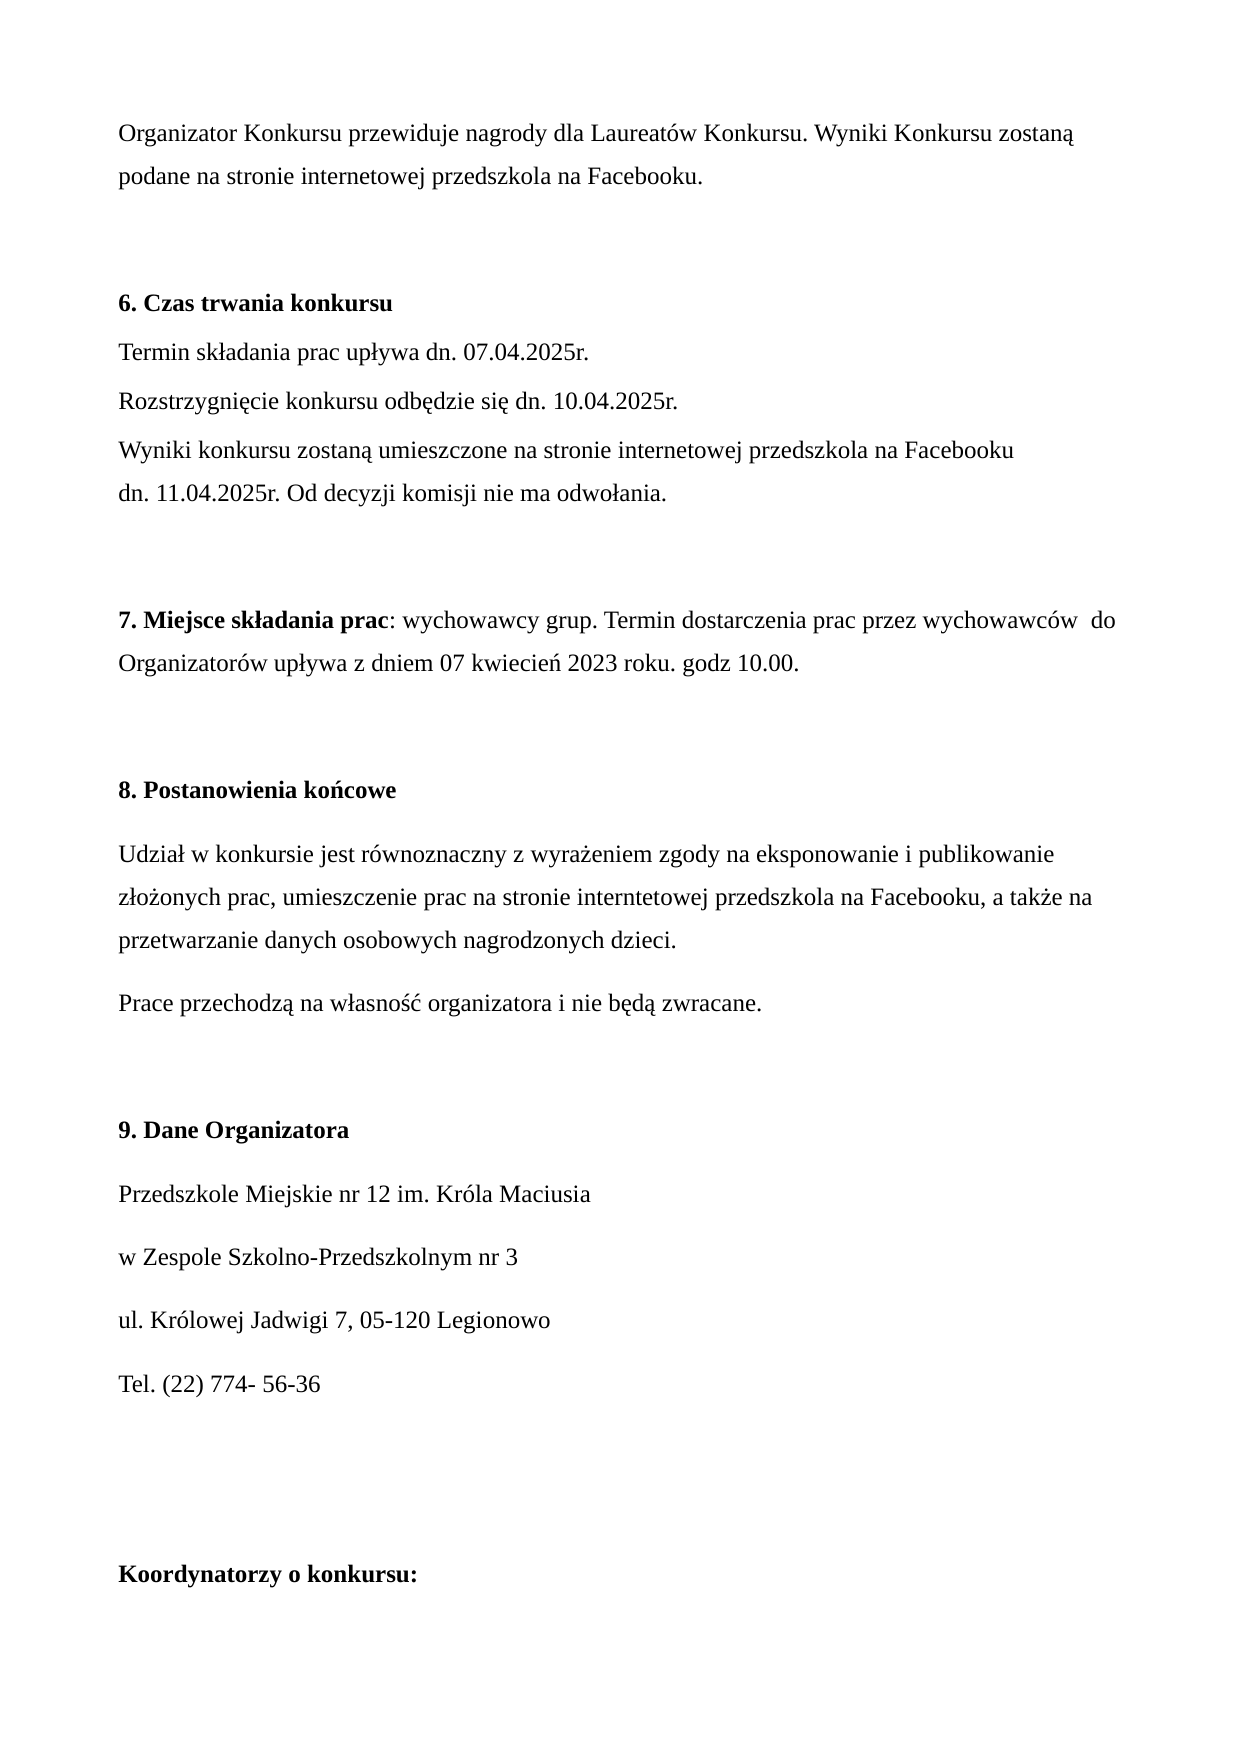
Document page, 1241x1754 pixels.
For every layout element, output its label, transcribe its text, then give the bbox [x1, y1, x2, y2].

text 7. Miejsce składania prac: wychowawcy grup. Termin dostarczenia prac przez wychowawców do Organizatorów upływa z dniem 07 kwiecień 2023 roku. godz 10.00. [118, 605, 1122, 677]
text 8. Postanowienia końcowe [118, 775, 1122, 804]
text ul. Królowej Jadwigi 7, 05-120 Legionowo [118, 1306, 1122, 1334]
text Organizator Konkursu przewiduje nagrody dla Laureatów Konkursu. Wyniki Konkursu zostaną podane na stronie internetowej przedszkola na Facebooku. [118, 118, 1122, 190]
text 9. Dane Organizatora [118, 1115, 1122, 1144]
text Udział w konkursie jest równoznaczny z wyrażeniem zgody na eksponowanie i publikowanie złożonych prac, umieszczenie prac na stronie interntetowej przedszkola na Facebooku, a także na przetwarzanie danych osobowych nagrodzonych dzieci. [118, 839, 1122, 954]
text Koordynatorzy o konkursu: [118, 1559, 1122, 1588]
text Przedszkole Miejskie nr 12 im. Króla Maciusia [118, 1179, 1122, 1207]
text Termin składania prac upływa dn. 07.04.2025r. [118, 337, 1122, 366]
text w Zespole Szkolno-Przedszkolnym nr 3 [118, 1242, 1122, 1271]
text Tel. (22) 774- 56-36 [118, 1369, 1122, 1398]
text 6. Czas trwania konkursu [118, 288, 1122, 317]
text Rozstrzygnięcie konkursu odbędzie się dn. 10.04.2025r. [118, 386, 1122, 415]
text Prace przechodzą na własność organizatora i nie będą zwracane. [118, 988, 1122, 1017]
text Wyniki konkursu zostaną umieszczone na stronie internetowej przedszkola na Facebooku dn. 11.04.2025r. Od decyzji komisji nie ma odwołania. [118, 435, 1122, 507]
